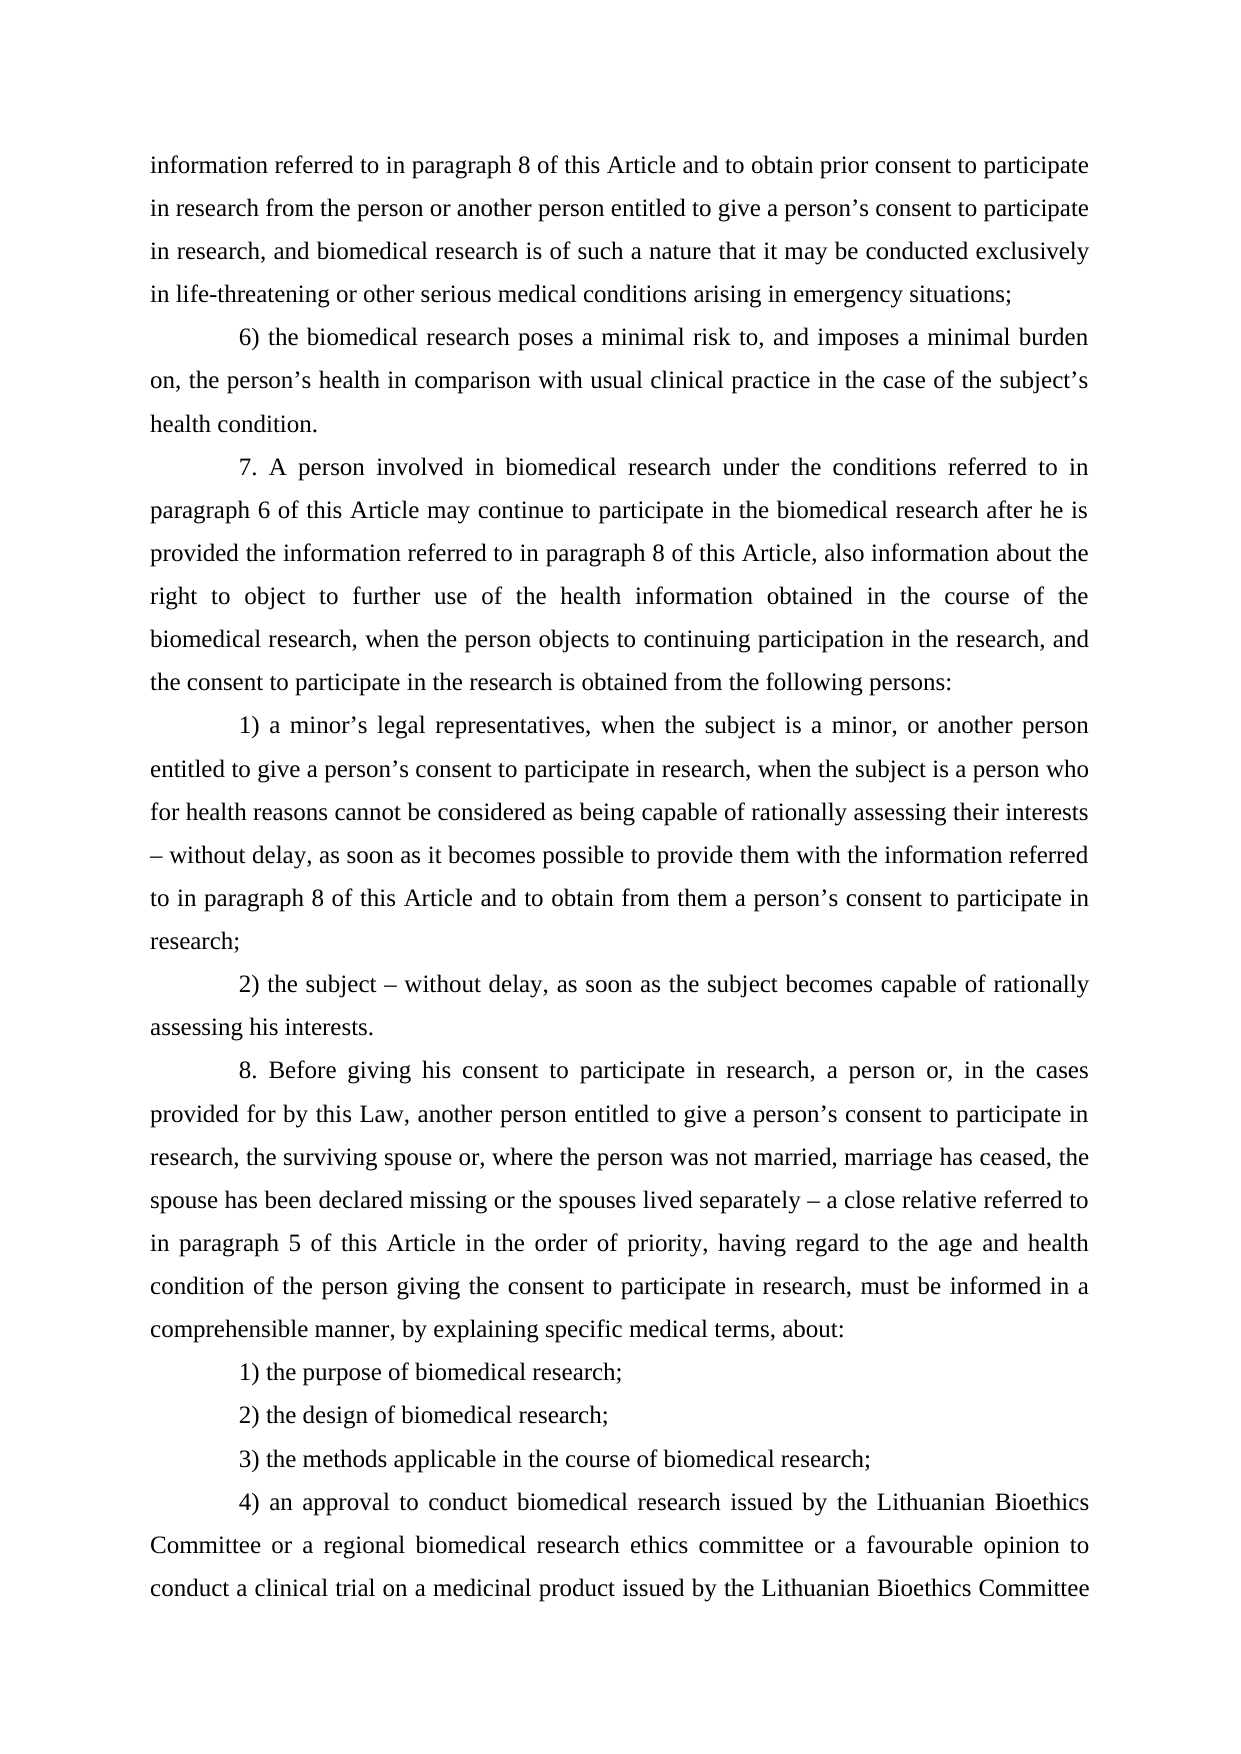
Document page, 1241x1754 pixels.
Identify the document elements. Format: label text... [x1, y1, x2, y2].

text 7. A person involved in biomedical research under the conditions referred to in paragraph 6 of this Article may continue to participate in the biomedical research after he is provided the information referred to in paragraph 8 of this Article, also information about the right to object to further use of the health information obtained in the course of the biomedical research, when the person objects to continuing participation in the research, and the consent to participate in the research is obtained from the following persons: [150, 452, 1090, 696]
text information referred to in paragraph 8 of this Article and to obtain prior consent to participate in research from the person or another person entitled to give a person’s consent to participate in research, and biomedical research is of such a nature that it may be conducted exclusively in life-threatening or other serious medical conditions arising in emergency situations; [150, 150, 1090, 308]
text 2) the subject – without delay, as soon as the subject becomes capable of rationally assessing his interests. [150, 969, 1090, 1041]
text 2) the design of biomedical research; [150, 1401, 1090, 1429]
text 6) the biomedical research poses a minimal risk to, and imposes a minimal burden on, the person’s health in comparison with usual clinical practice in the case of the subject’s health condition. [150, 322, 1090, 437]
text 3) the methods applicable in the course of biomedical research; [150, 1444, 1090, 1472]
text 4) an approval to conduct biomedical research issued by the Lithuanian Bioethics Committee or a regional biomedical research ethics committee or a favourable opinion to conduct a clinical trial on a medicinal product issued by the Lithuanian Bioethics Committee [150, 1487, 1090, 1602]
text 1) a minor’s legal representatives, when the subject is a minor, or another person entitled to give a person’s consent to participate in research, when the subject is a person who for health reasons cannot be considered as being capable of rationally assessing their interests – without delay, as soon as it becomes possible to provide them with the information referred to in paragraph 8 of this Article and to obtain from them a person’s consent to participate in research; [150, 711, 1090, 955]
text 8. Before giving his consent to participate in research, a person or, in the cases provided for by this Law, another person entitled to give a person’s consent to participate in research, the surviving spouse or, where the person was not married, marriage has ceased, the spouse has been declared missing or the spouses lived separately – a close relative referred to in paragraph 5 of this Article in the order of priority, having regard to the age and health condition of the person giving the consent to participate in research, must be informed in a comprehensible manner, by explaining specific medical terms, about: [150, 1056, 1090, 1343]
text 1) the purpose of biomedical research; [150, 1357, 1090, 1386]
